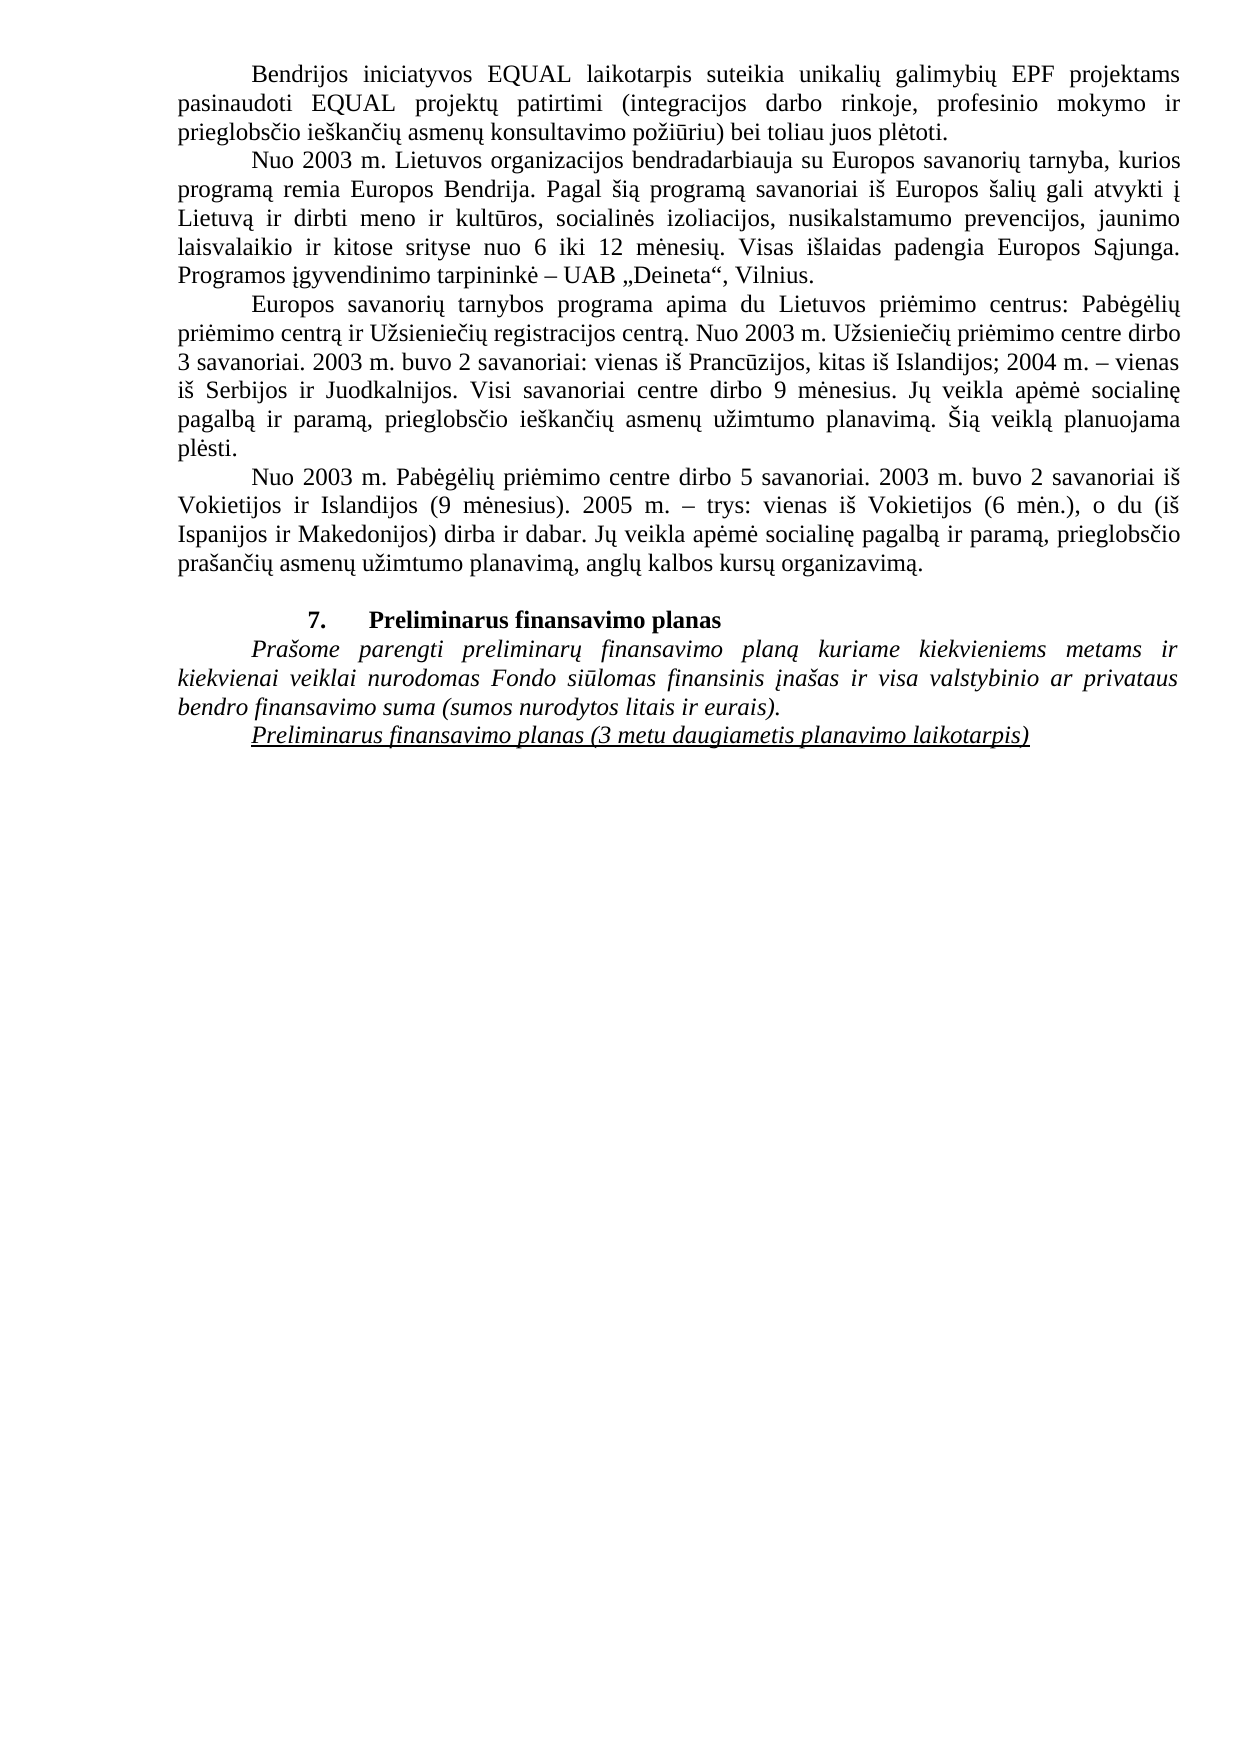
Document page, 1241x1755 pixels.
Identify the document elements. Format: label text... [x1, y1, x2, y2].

text Bendrijos iniciatyvos EQUAL laikotarpis suteikia unikalių galimybių EPF projektams pasinaudoti EQUAL projektų patirtimi (integracijos darbo rinkoje, profesinio mokymo ir prieglobsčio ieškančių asmenų konsultavimo požiūriu) bei toliau juos plėtoti. [177, 59, 1181, 145]
text Nuo 2003 m. Pabėgėlių priėmimo centre dirbo 5 savanoriai. 2003 m. buvo 2 savanoriai iš Vokietijos ir Islandijos (9 mėnesius). 2005 m. – trys: vienas iš Vokietijos (6 mėn.), o du (iš Ispanijos ir Makedonijos) dirba ir dabar. Jų veikla apėmė socialinę pagalbą ir paramą, prieglobsčio prašančių asmenų užimtumo planavimą, anglų kalbos kursų organizavimą. [177, 462, 1181, 577]
text Nuo 2003 m. Lietuvos organizacijos bendradarbiauja su Europos savanorių tarnyba, kurios programą remia Europos Bendrija. Pagal šią programą savanoriai iš Europos šalių gali atvykti į Lietuvą ir dirbti meno ir kultūros, socialinės izoliacijos, nusikalstamumo prevencijos, jaunimo laisvalaikio ir kitose srityse nuo 6 iki 12 mėnesių. Visas išlaidas padengia Europos Sąjunga. Programos įgyvendinimo tarpininkė – UAB „Deineta“, Vilnius. [177, 145, 1181, 289]
text Europos savanorių tarnybos programa apima du Lietuvos priėmimo centrus: Pabėgėlių priėmimo centrą ir Užsieniečių registracijos centrą. Nuo 2003 m. Užsieniečių priėmimo centre dirbo 3 savanoriai. 2003 m. buvo 2 savanoriai: vienas iš Prancūzijos, kitas iš Islandijos; 2004 m. – vienas iš Serbijos ir Juodkalnijos. Visi savanoriai centre dirbo 9 mėnesius. Jų veikla apėmė socialinę pagalbą ir paramą, prieglobsčio ieškančių asmenų užimtumo planavimą. Šią veiklą planuojama plėsti. [177, 289, 1181, 462]
text Preliminarus finansavimo planas (3 metu daugiametis planavimo laikotarpis) [177, 720, 1181, 749]
text 7. Preliminarus finansavimo planas [233, 605, 1181, 634]
text Prašome parengti preliminarų finansavimo planą kuriame kiekvieniems metams ir kiekvienai veiklai nurodomas Fondo siūlomas finansinis įnašas ir visa valstybinio ar privataus bendro finansavimo suma (sumos nurodytos litais ir eurais). [177, 634, 1181, 720]
